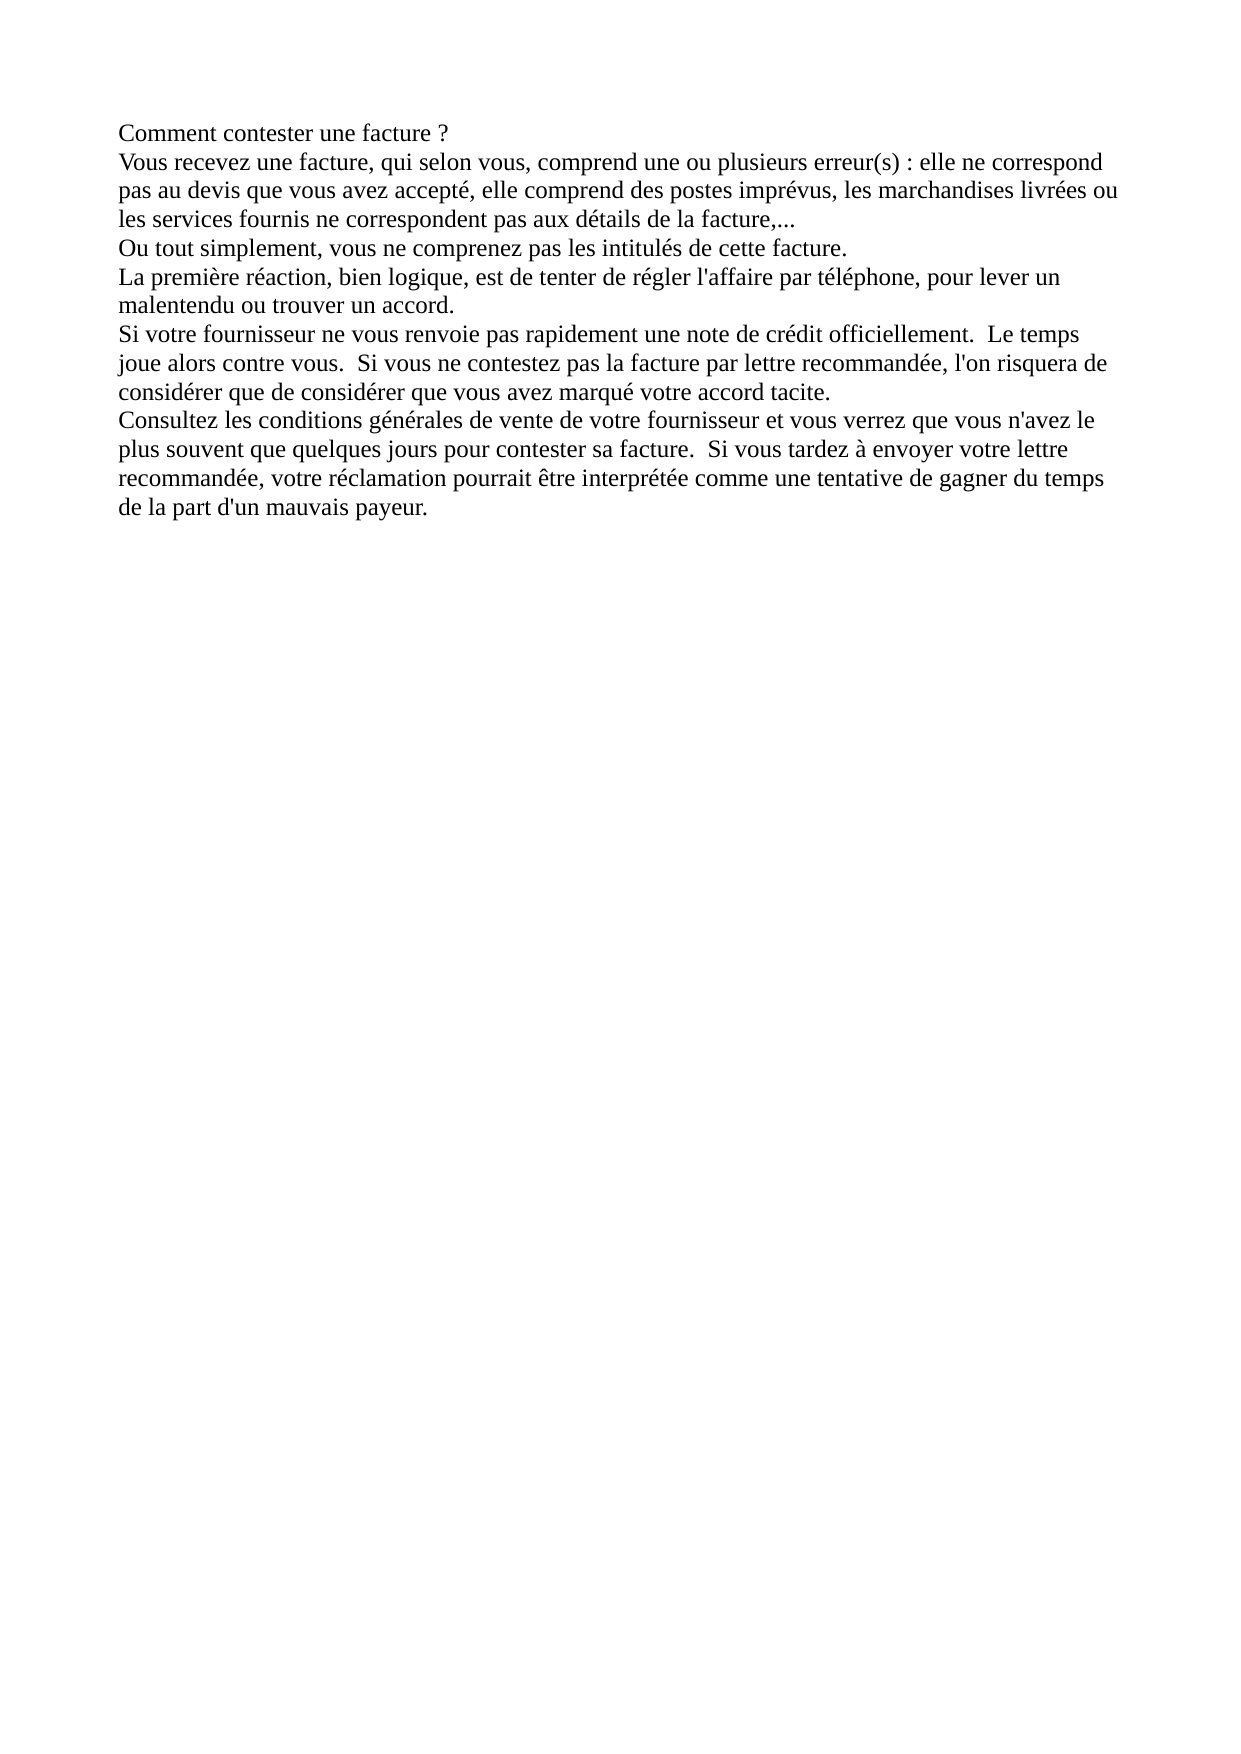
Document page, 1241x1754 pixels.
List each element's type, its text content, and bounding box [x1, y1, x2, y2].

text Ou tout simplement, vous ne comprenez pas les intitulés de cette facture. [118, 233, 1122, 262]
text Consultez les conditions générales de vente de votre fournisseur et vous verrez que vous n'avez le plus souvent que quelques jours pour contester sa facture. Si vous tardez à envoyer votre lettre recommandée, votre réclamation pourrait être interprétée comme une tentative de gagner du temps de la part d'un mauvais payeur. [118, 406, 1122, 521]
text Si votre fournisseur ne vous renvoie pas rapidement une note de crédit officiellement. Le temps joue alors contre vous. Si vous ne contestez pas la facture par lettre recommandée, l'on risquera de considérer que de considérer que vous avez marqué votre accord tacite. [118, 319, 1122, 406]
text Comment contester une facture ? [118, 118, 1122, 147]
text La première réaction, bien logique, est de tenter de régler l'affaire par téléphone, pour lever un malentendu ou trouver un accord. [118, 262, 1122, 319]
text Vous recevez une facture, qui selon vous, comprend une ou plusieurs erreur(s) : elle ne correspond pas au devis que vous avez accepté, elle comprend des postes imprévus, les marchandises livrées ou les services fournis ne correspondent pas aux détails de la facture,... [118, 147, 1122, 233]
